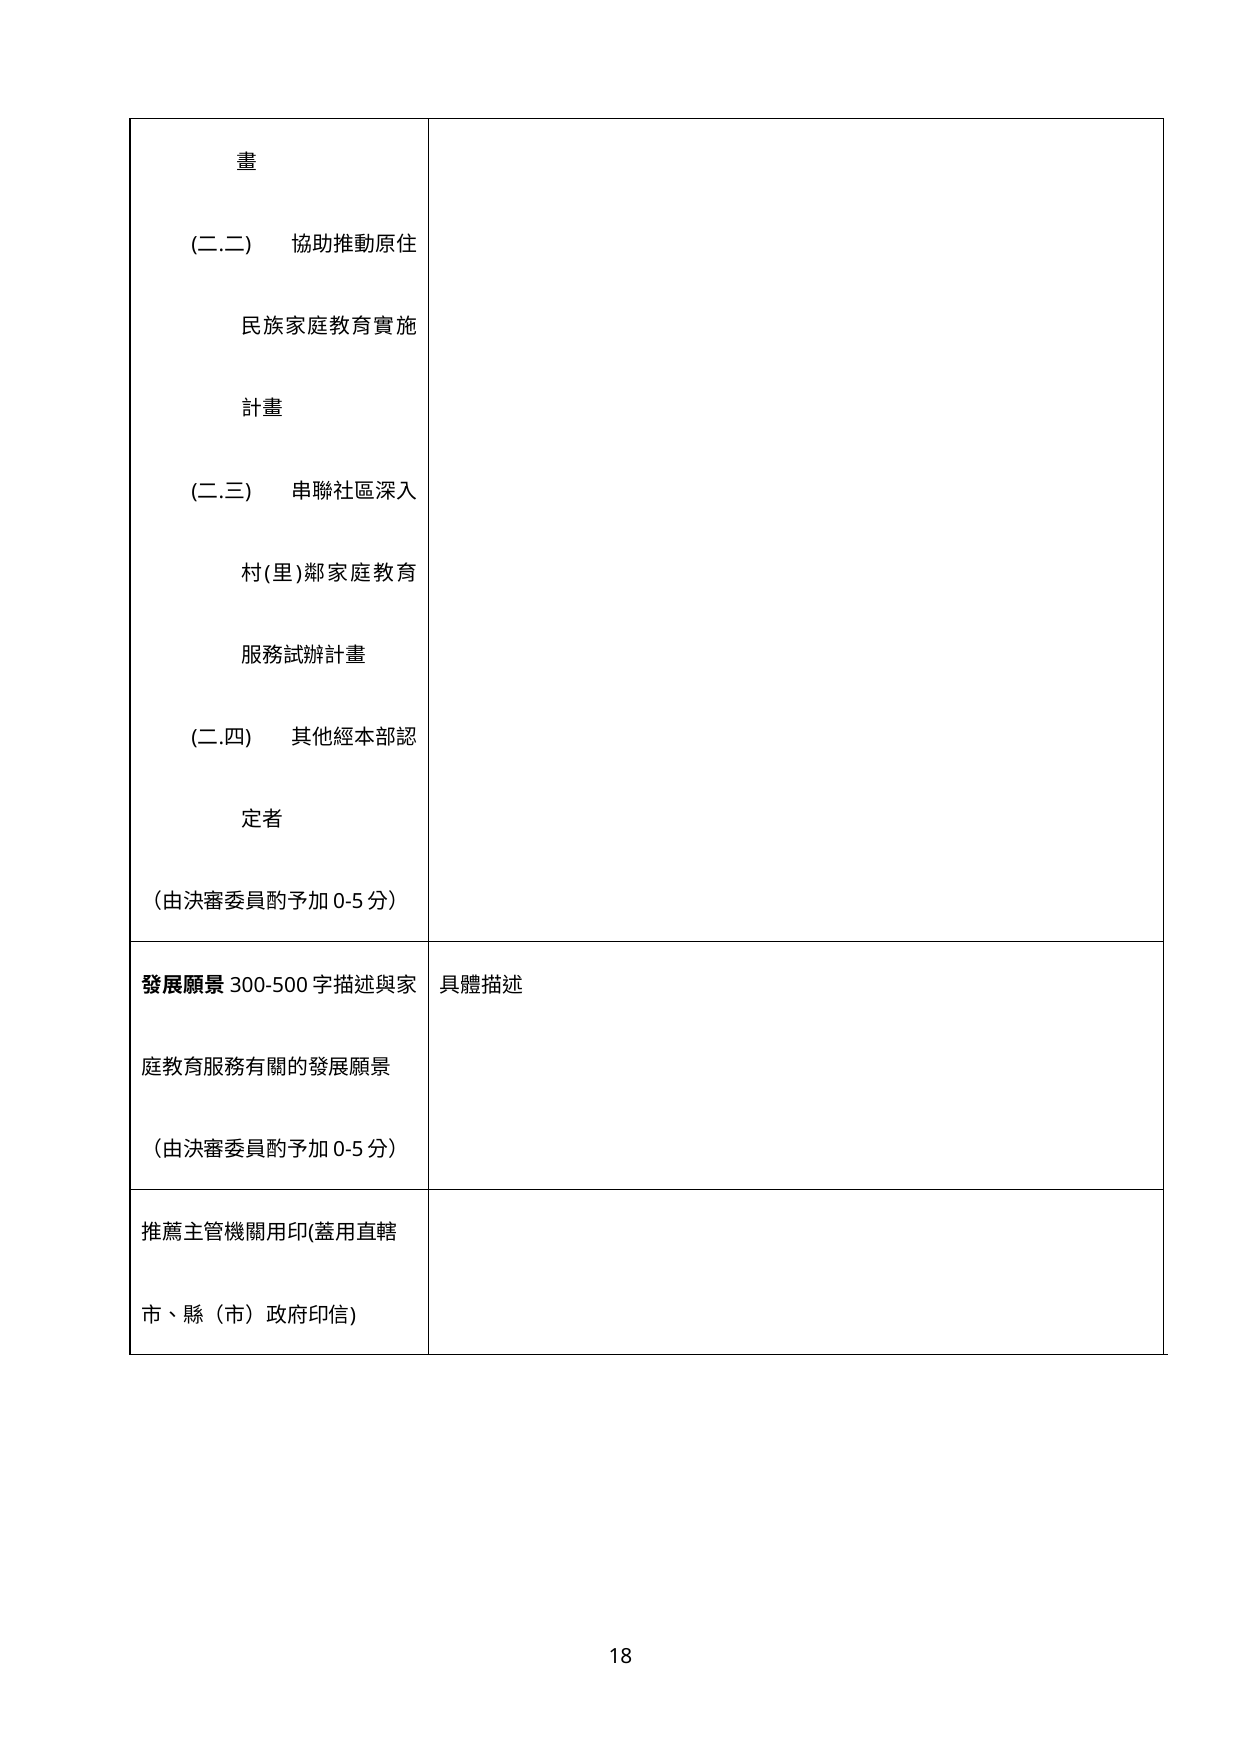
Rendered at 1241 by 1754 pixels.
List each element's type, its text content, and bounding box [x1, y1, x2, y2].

table_cell [1164, 941, 1168, 1189]
table_cell [1164, 1189, 1168, 1354]
table_header [1164, 118, 1168, 941]
table_cell 推薦主管機關用印(蓋用直轄市、縣（市）政府印信) [131, 1190, 428, 1354]
table_header [429, 119, 1163, 941]
table_cell 發展願景300-500字描述與家庭教育服務有關的發展願景 （由決審委員酌予加0-5分） [131, 942, 428, 1189]
table_cell 具體描述 [429, 942, 1163, 1189]
table_cell [429, 1190, 1163, 1354]
table_header 特殊貢獻 300-500字描述下列事項： 推展家庭教育服務貢獻卓著者 配合本部辦理重大政策，辛勞得力者，如： 擔任412-8185主責縣市 推廣友善家庭企業聯盟方案暨試辦計畫 協助推動原住民族家庭教育實施計畫 串聯社區深入村(里)鄰家庭教育服務試辦計畫 其他經本部認定者 （由決審委員酌予加0-5分） [131, 119, 428, 941]
